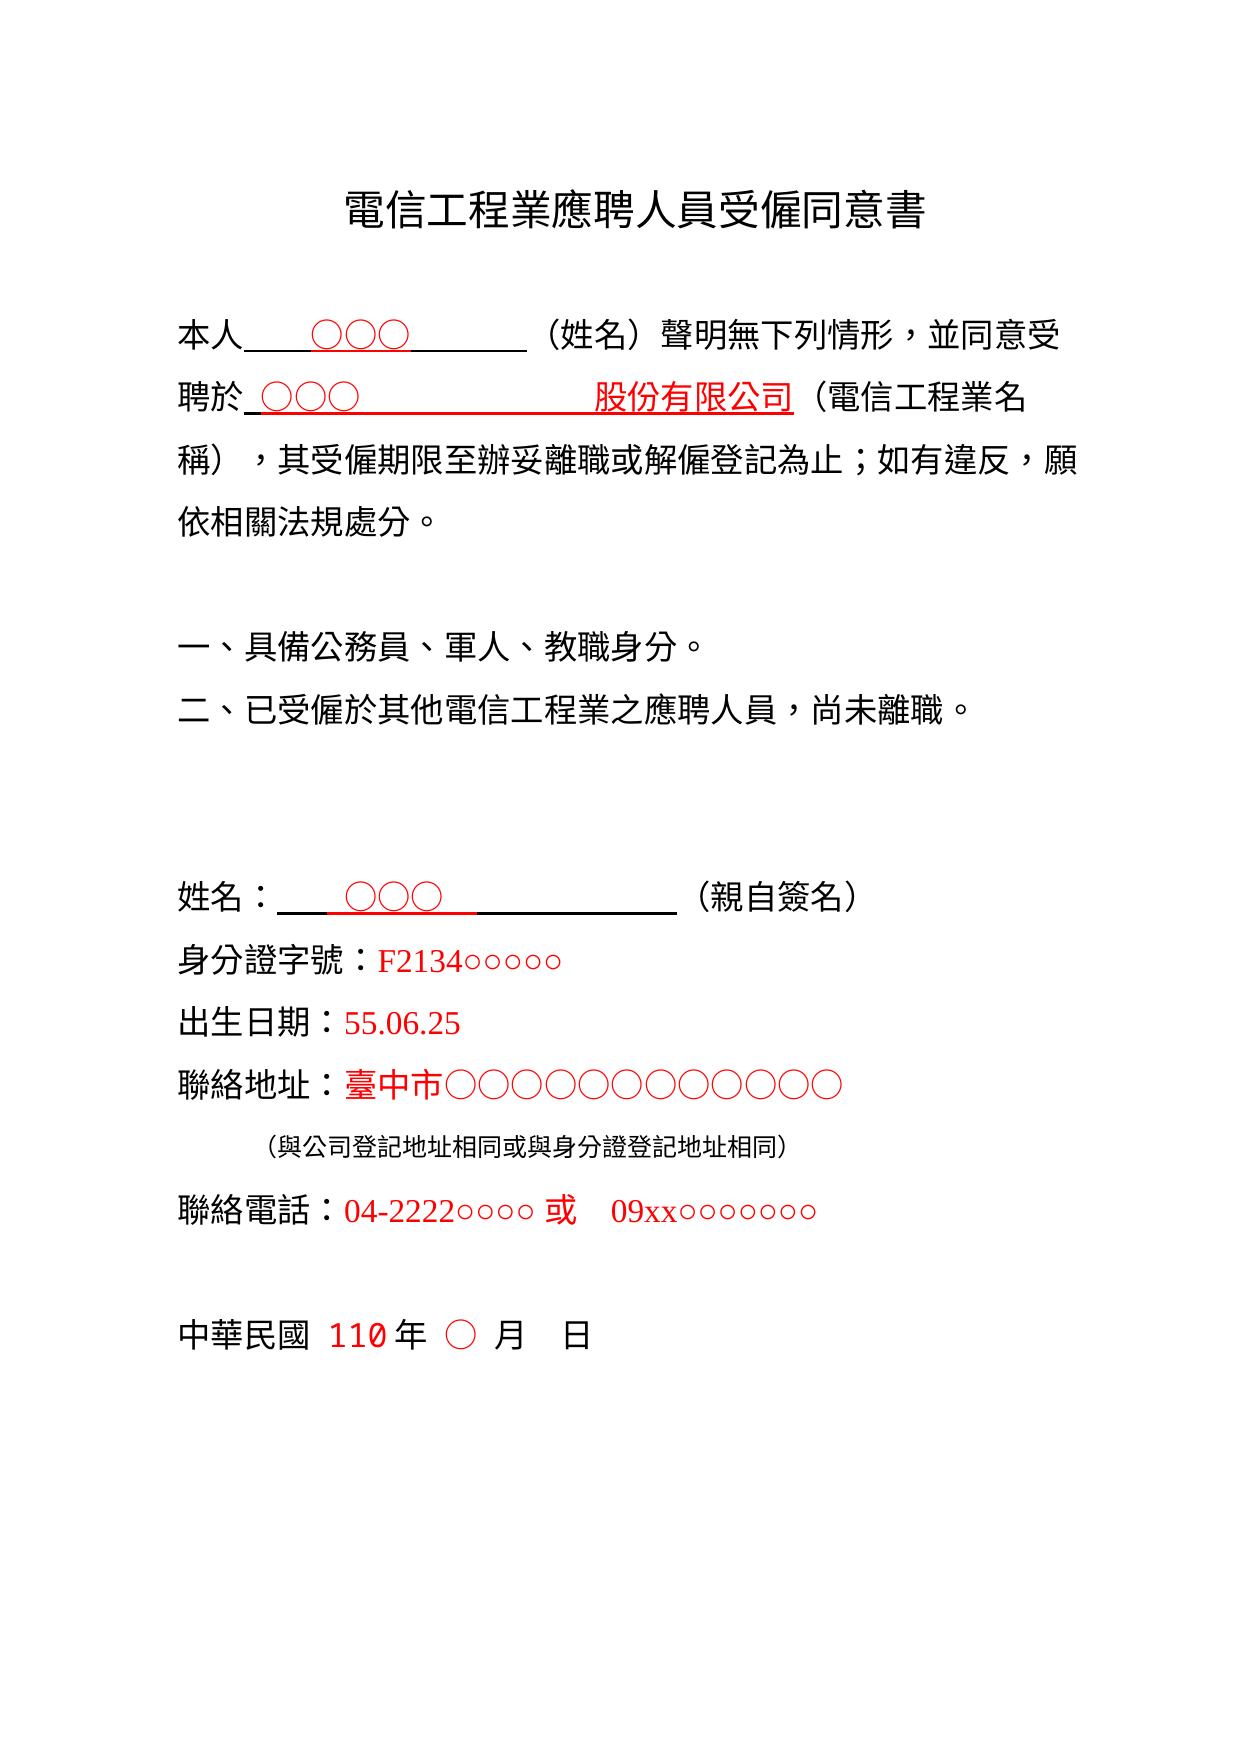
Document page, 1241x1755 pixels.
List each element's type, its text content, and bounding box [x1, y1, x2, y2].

text 身分證字號：F2134○○○○○ [177, 916, 1093, 978]
text 姓名： ○○○ （親自簽名） [177, 853, 1093, 916]
text 中華民國 110年 ○ 月 日 [177, 1291, 1093, 1353]
text 聯絡地址：臺中市○○○○○○○○○○○○ （與公司登記地址相同或與身分證登記地址相同） [177, 1041, 1093, 1166]
text 出生日期：55.06.25 [177, 978, 1093, 1041]
text 本人 ○○○ （姓名）聲明無下列情形，並同意受聘於 ○○○ 股份有限公司（電信工程業名稱），其受僱期限至辦妥離職或解僱登記為止；如有違反，願依相關法規處分。 [177, 291, 1093, 541]
text 聯絡電話：04-2222○○○○ 或 09xx○○○○○○○ [177, 1166, 1093, 1228]
text 二、已受僱於其他電信工程業之應聘人員，尚未離職。 [177, 666, 1093, 728]
text 一、具備公務員、軍人、教職身分。 [177, 603, 1093, 666]
text 電信工程業應聘人員受僱同意書 [177, 166, 1093, 228]
